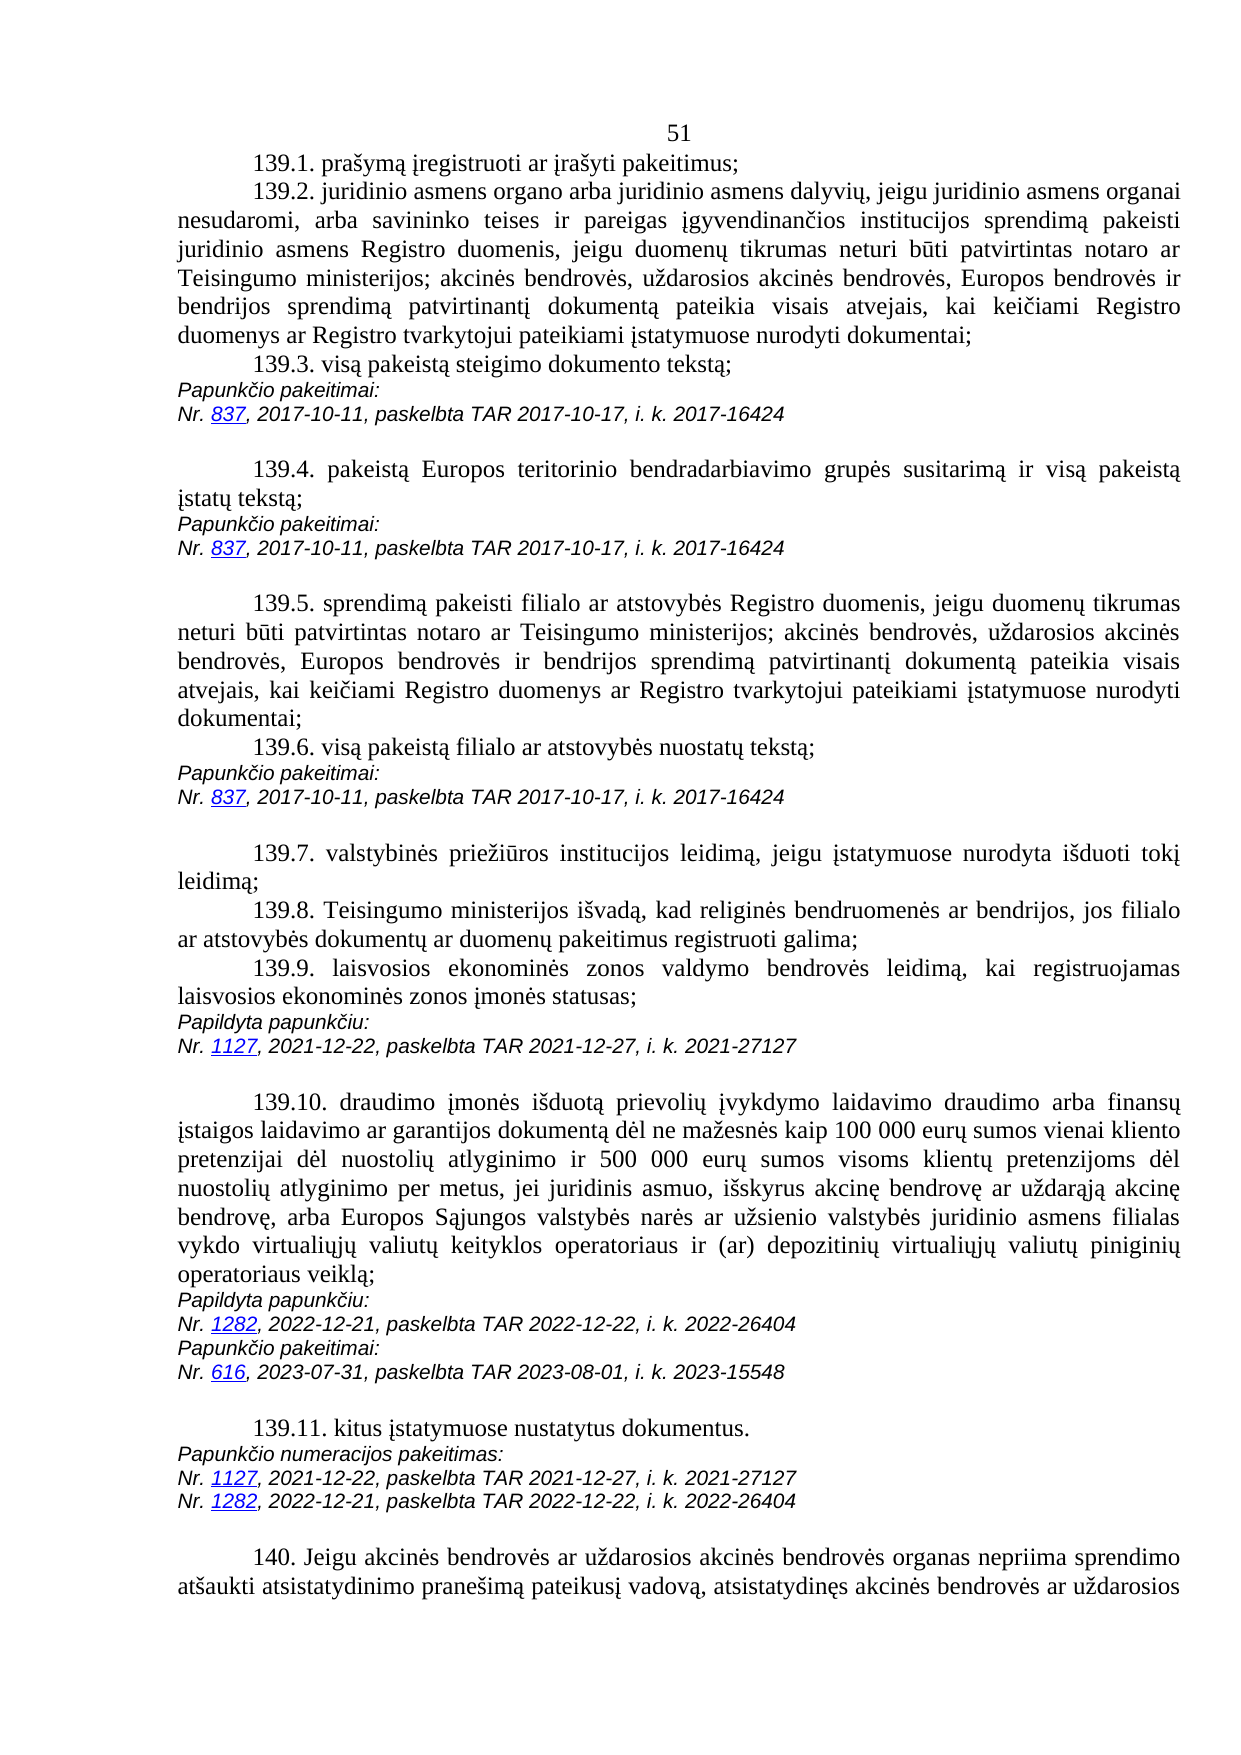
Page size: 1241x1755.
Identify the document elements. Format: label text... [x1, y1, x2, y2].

text Nr. 837, 2017-10-11, paskelbta TAR 2017-10-17, i. k. 2017-16424 [177, 402, 1181, 426]
text 139.1. prašymą įregistruoti ar įrašyti pakeitimus; [177, 148, 1181, 176]
text 139.4. pakeistą Europos teritorinio bendradarbiavimo grupės susitarimą ir visą pakeistą įstatų tekstą; [177, 454, 1181, 512]
text 139.10. draudimo įmonės išduotą prievolių įvykdymo laidavimo draudimo arba finansų įstaigos laidavimo ar garantijos dokumentą dėl ne mažesnės kaip 100 000 eurų sumos vienai kliento pretenzijai dėl nuostolių atlyginimo ir 500 000 eurų sumos visoms klientų pretenzijoms dėl nuostolių atlyginimo per metus, jei juridinis asmuo, išskyrus akcinę bendrovę ar uždarąją akcinę bendrovę, arba Europos Sąjungos valstybės narės ar užsienio valstybės juridinio asmens filialas vykdo virtualiųjų valiutų keityklos operatoriaus ir (ar) depozitinių virtualiųjų valiutų piniginių operatoriaus veiklą; [177, 1087, 1181, 1288]
text Nr. 837, 2017-10-11, paskelbta TAR 2017-10-17, i. k. 2017-16424 [177, 785, 1181, 809]
text Nr. 1127, 2021-12-22, paskelbta TAR 2021-12-27, i. k. 2021-27127 [177, 1034, 1181, 1058]
text 139.11. kitus įstatymuose nustatytus dokumentus. [177, 1413, 1181, 1441]
text 139.5. sprendimą pakeisti filialo ar atstovybės Registro duomenis, jeigu duomenų tikrumas neturi būti patvirtintas notaro ar Teisingumo ministerijos; akcinės bendrovės, uždarosios akcinės bendrovės, Europos bendrovės ir bendrijos sprendimą patvirtinantį dokumentą pateikia visais atvejais, kai keičiami Registro duomenys ar Registro tvarkytojui pateikiami įstatymuose nurodyti dokumentai; [177, 588, 1181, 732]
text 139.8. Teisingumo ministerijos išvadą, kad religinės bendruomenės ar bendrijos, jos filialo ar atstovybės dokumentų ar duomenų pakeitimus registruoti galima; [177, 895, 1181, 953]
text Nr. 837, 2017-10-11, paskelbta TAR 2017-10-17, i. k. 2017-16424 [177, 536, 1181, 560]
text Papunkčio pakeitimai: [177, 378, 1181, 402]
text Papunkčio pakeitimai: [177, 1336, 1181, 1360]
text Papildyta papunkčiu: [177, 1010, 1181, 1034]
text Nr. 616, 2023-07-31, paskelbta TAR 2023-08-01, i. k. 2023-15548 [177, 1360, 1181, 1384]
text Papildyta papunkčiu: [177, 1288, 1181, 1312]
text Papunkčio pakeitimai: [177, 761, 1181, 785]
text 139.2. juridinio asmens organo arba juridinio asmens dalyvių, jeigu juridinio asmens organai nesudaromi, arba savininko teises ir pareigas įgyvendinančios institucijos sprendimą pakeisti juridinio asmens Registro duomenis, jeigu duomenų tikrumas neturi būti patvirtintas notaro ar Teisingumo ministerijos; akcinės bendrovės, uždarosios akcinės bendrovės, Europos bendrovės ir bendrijos sprendimą patvirtinantį dokumentą pateikia visais atvejais, kai keičiami Registro duomenys ar Registro tvarkytojui pateikiami įstatymuose nurodyti dokumentai; [177, 176, 1181, 349]
text 139.9. laisvosios ekonominės zonos valdymo bendrovės leidimą, kai registruojamas laisvosios ekonominės zonos įmonės statusas; [177, 953, 1181, 1010]
text 139.3. visą pakeistą steigimo dokumento tekstą; [177, 349, 1181, 378]
text 139.7. valstybinės priežiūros institucijos leidimą, jeigu įstatymuose nurodyta išduoti tokį leidimą; [177, 838, 1181, 895]
text 139.6. visą pakeistą filialo ar atstovybės nuostatų tekstą; [177, 732, 1181, 761]
text 140. Jeigu akcinės bendrovės ar uždarosios akcinės bendrovės organas nepriima sprendimo atšaukti atsistatydinimo pranešimą pateikusį vadovą, atsistatydinęs akcinės bendrovės ar uždarosios [177, 1542, 1181, 1599]
text Papunkčio numeracijos pakeitimas: [177, 1441, 1181, 1465]
text Nr. 1127, 2021-12-22, paskelbta TAR 2021-12-27, i. k. 2021-27127 [177, 1465, 1181, 1489]
text Papunkčio pakeitimai: [177, 512, 1181, 536]
text Nr. 1282, 2022-12-21, paskelbta TAR 2022-12-22, i. k. 2022-26404 [177, 1312, 1181, 1336]
text Nr. 1282, 2022-12-21, paskelbta TAR 2022-12-22, i. k. 2022-26404 [177, 1489, 1181, 1513]
